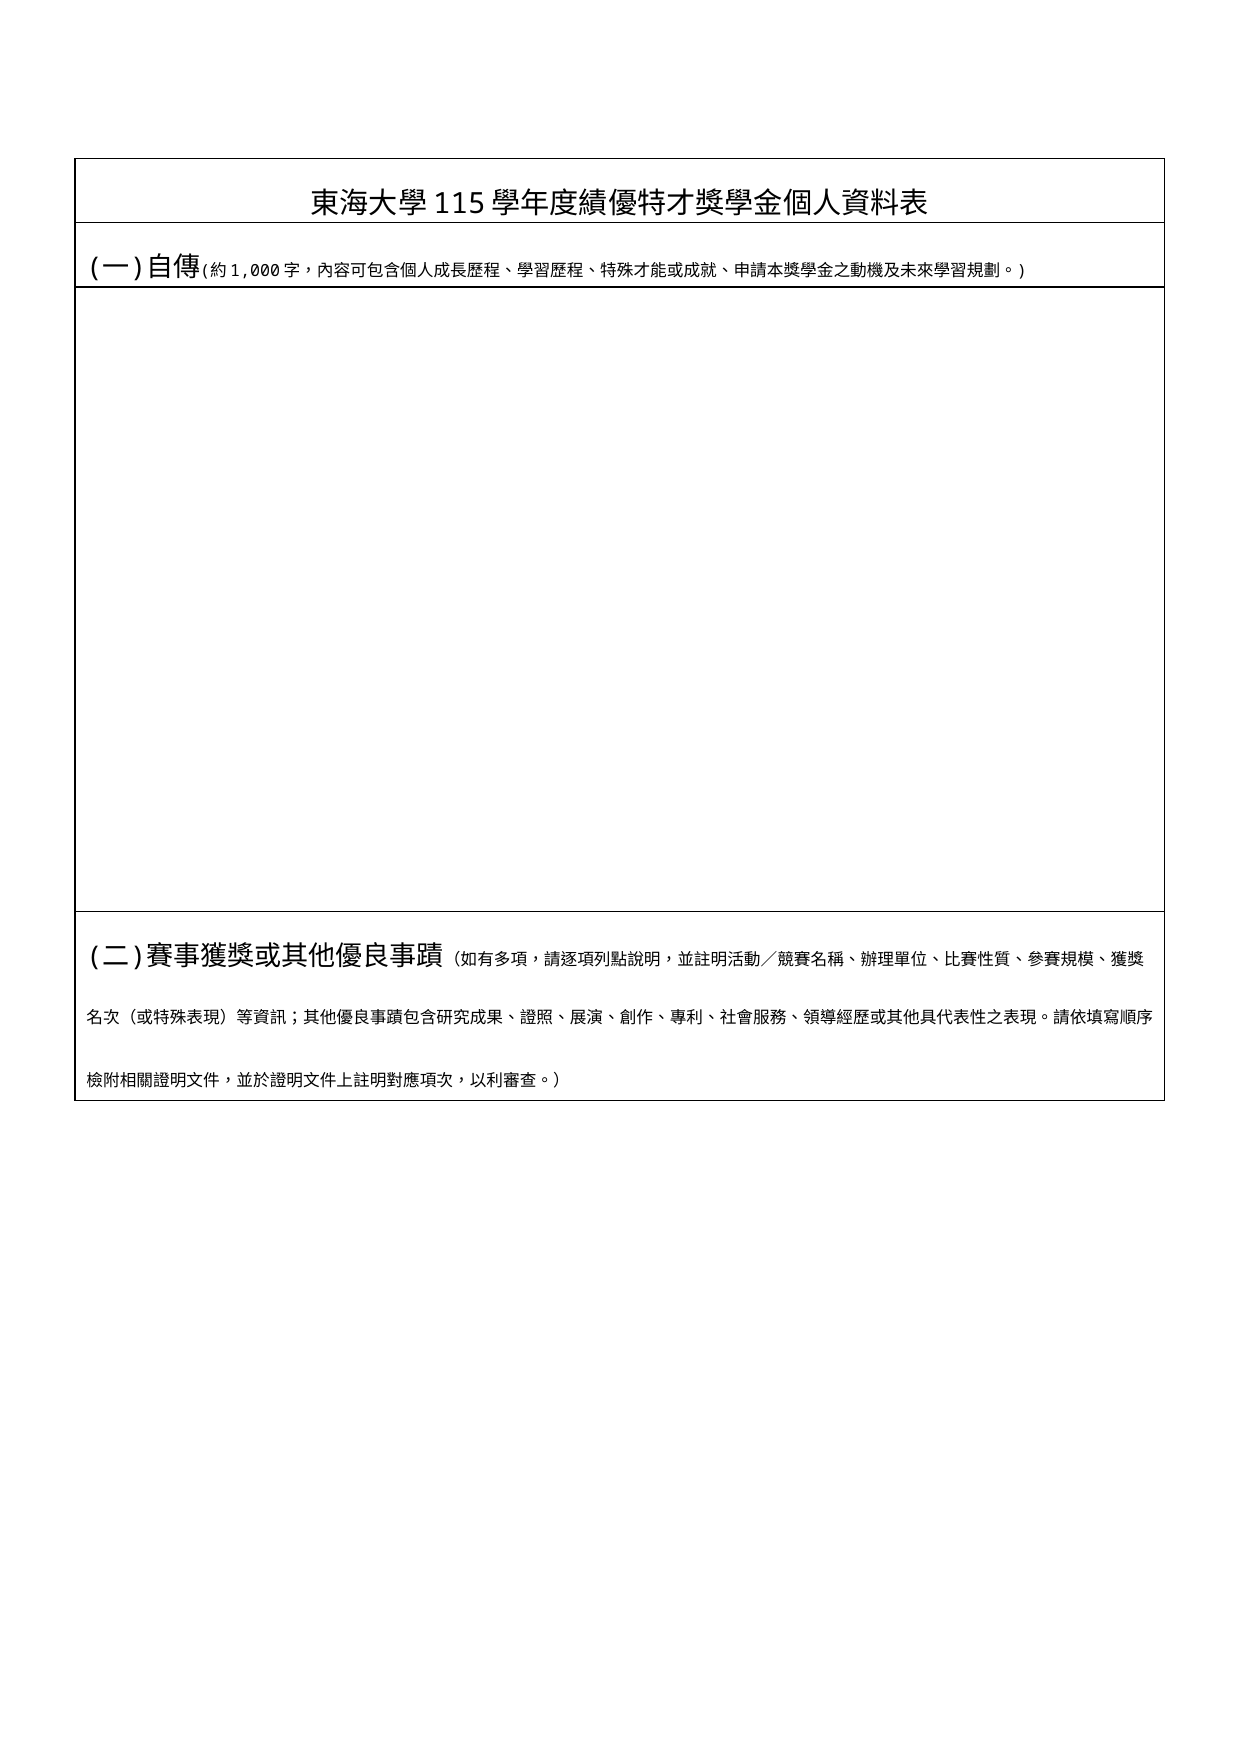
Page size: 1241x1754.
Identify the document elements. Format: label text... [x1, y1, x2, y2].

table_header 東海大學115學年度績優特才獎學金個人資料表 [76, 159, 1164, 222]
table_cell (二)賽事獲獎或其他優良事蹟（如有多項，請逐項列點說明，並註明活動／競賽名稱、辦理單位、比賽性質、參賽規模、獲獎名次（或特殊表現）等資訊；其他優良事蹟包含研究成果、證照、展演、創作、專利、社會服務、領導經歷或其他具代表性之表現。請依填寫順序檢附相關證明文件，並於證明文件上註明對應項次，以利審查。） [76, 912, 1164, 1100]
table_cell (一)自傳(約1,000字，內容可包含個人成長歷程、學習歷程、特殊才能或成就、申請本獎學金之動機及未來學習規劃。) [76, 223, 1164, 286]
table_cell [76, 288, 1164, 911]
